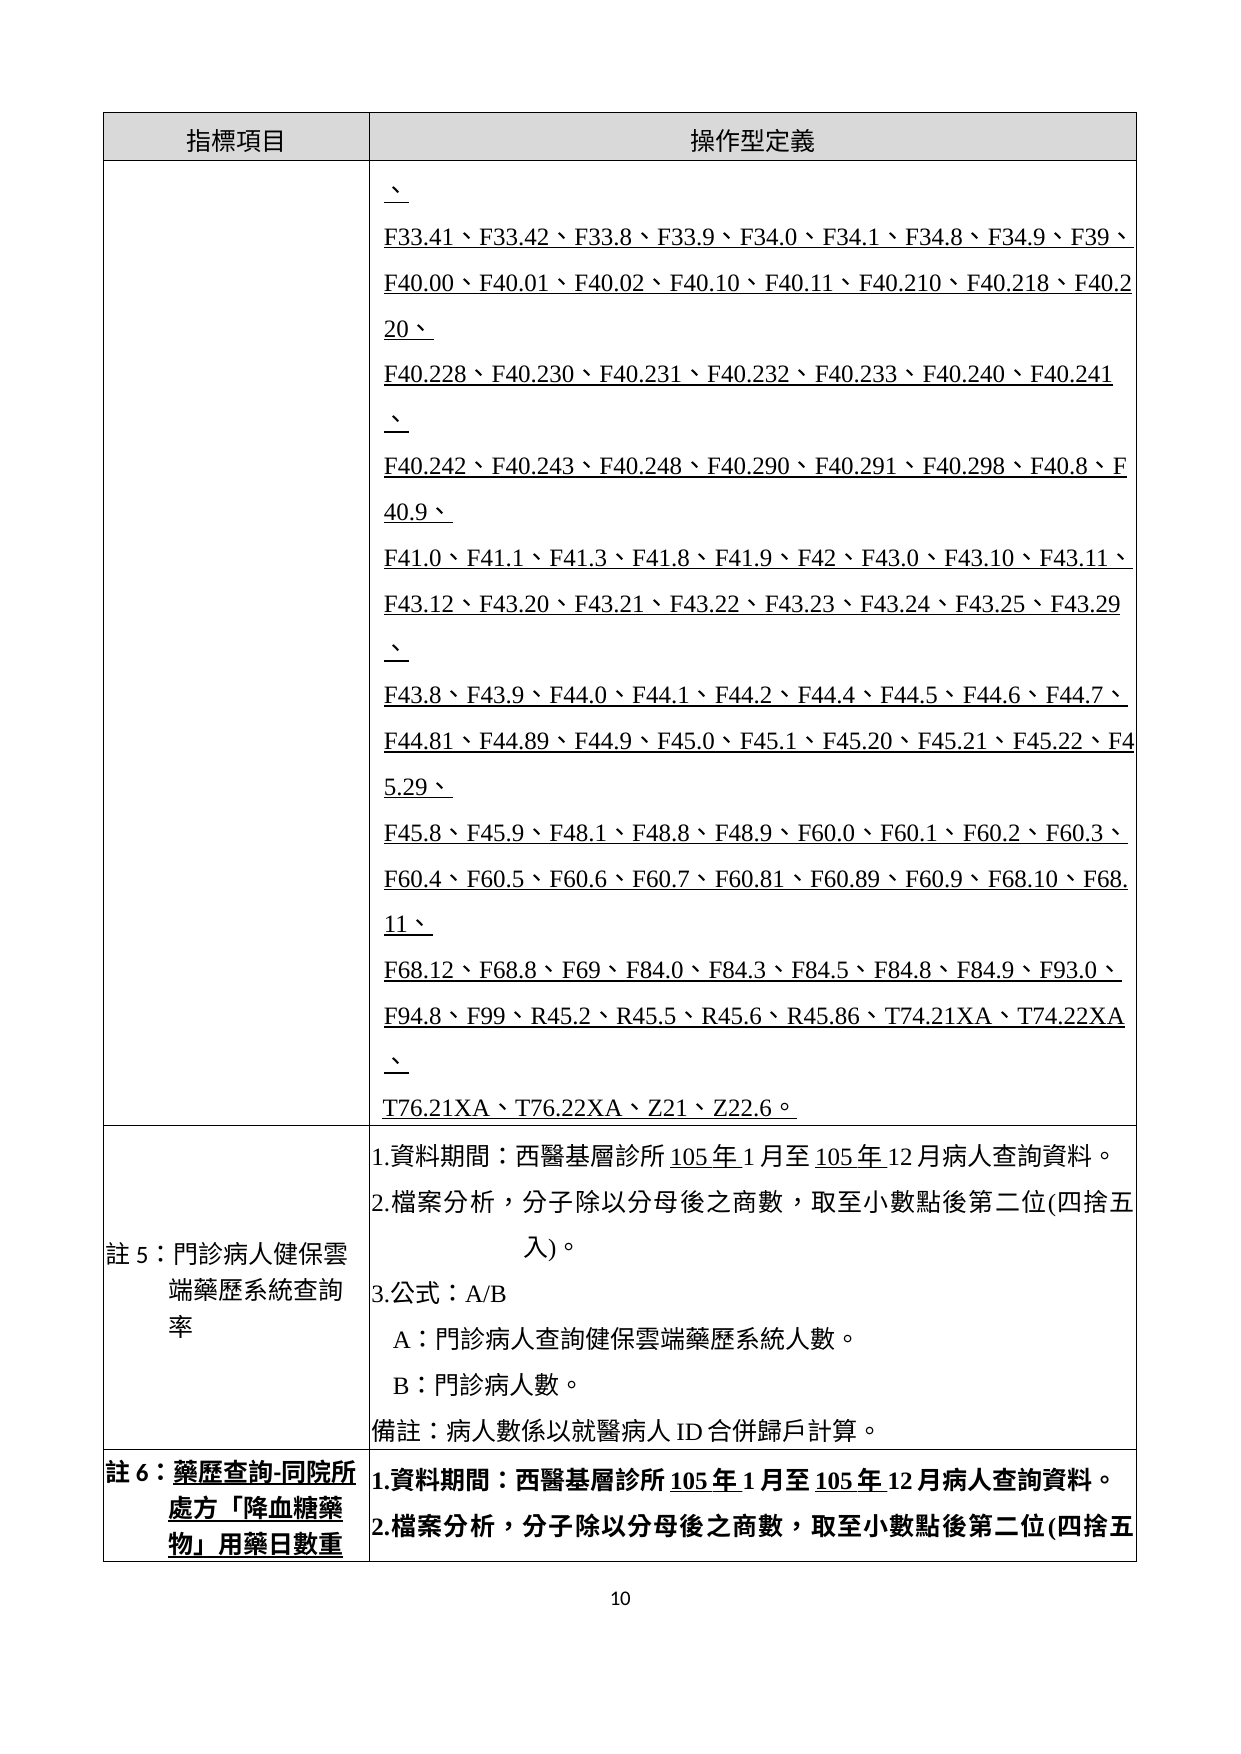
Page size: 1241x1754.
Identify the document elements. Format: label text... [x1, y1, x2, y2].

table_cell 註5：門診病人健保雲端藥歷系統查詢率 [104, 1126, 369, 1449]
table_cell 1.資料期間：西醫基層診所105年1月至105年12月病人查詢資料。 2.檔案分析，分子除以分母後之商數，取至小數點後第二位(四捨五入)。 3.公式：A/B A：門診病人查詢健保雲端藥歷系統人數。 B：門診病人數。 備註：病人數係以就醫病人ID合併歸戶計算。 [370, 1126, 1136, 1449]
table_cell 註6：藥歷查詢-同院所處方「降血糖藥物」用藥日數重 [104, 1450, 369, 1561]
table_cell 1.資料期間：西醫基層診所105年1月至105年12月病人查詢資料。 2.檔案分析，分子除以分母後之商數，取至小數點後第二位(四捨五 [370, 1450, 1136, 1561]
table_header 操作型定義 [370, 113, 1136, 160]
table_cell 、 F33.41、F33.42、F33.8、F33.9、F34.0、F34.1、F34.8、F34.9、F39、 F40.00、F40.01、F40.02、F40.10、F40.11、F40.210、F40.218、F40.220、 F40.228、F40.230、F40.231、F40.232、F40.233、F40.240、F40.241、 F40.242、F40.243、F40.248、F40.290、F40.291、F40.298、F40.8、F40.9、 F41.0、F41.1、F41.3、F41.8、F41.9、F42、F43.0、F43.10、F43.11、 F43.12、F43.20、F43.21、F43.22、F43.23、F43.24、F43.25、F43.29、 F43.8、F43.9、F44.0、F44.1、F44.2、F44.4、F44.5、F44.6、F44.7、F44.81、F44.89、F44.9、F45.0、F45.1、F45.20、F45.21、F45.22、F45.29、 F45.8、F45.9、F48.1、F48.8、F48.9、F60.0、F60.1、F60.2、F60.3、F60.4、F60.5、F60.6、F60.7、F60.81、F60.89、F60.9、F68.10、F68.11、 F68.12、F68.8、F69、F84.0、F84.3、F84.5、F84.8、F84.9、F93.0、F94.8、F99、R45.2、R45.5、R45.6、R45.86、T74.21XA、T74.22XA、 T76.21XA、T76.22XA、Z21、Z22.6。 [370, 161, 1136, 1125]
table_header 指標項目 [104, 113, 369, 160]
table_cell [104, 161, 369, 1125]
